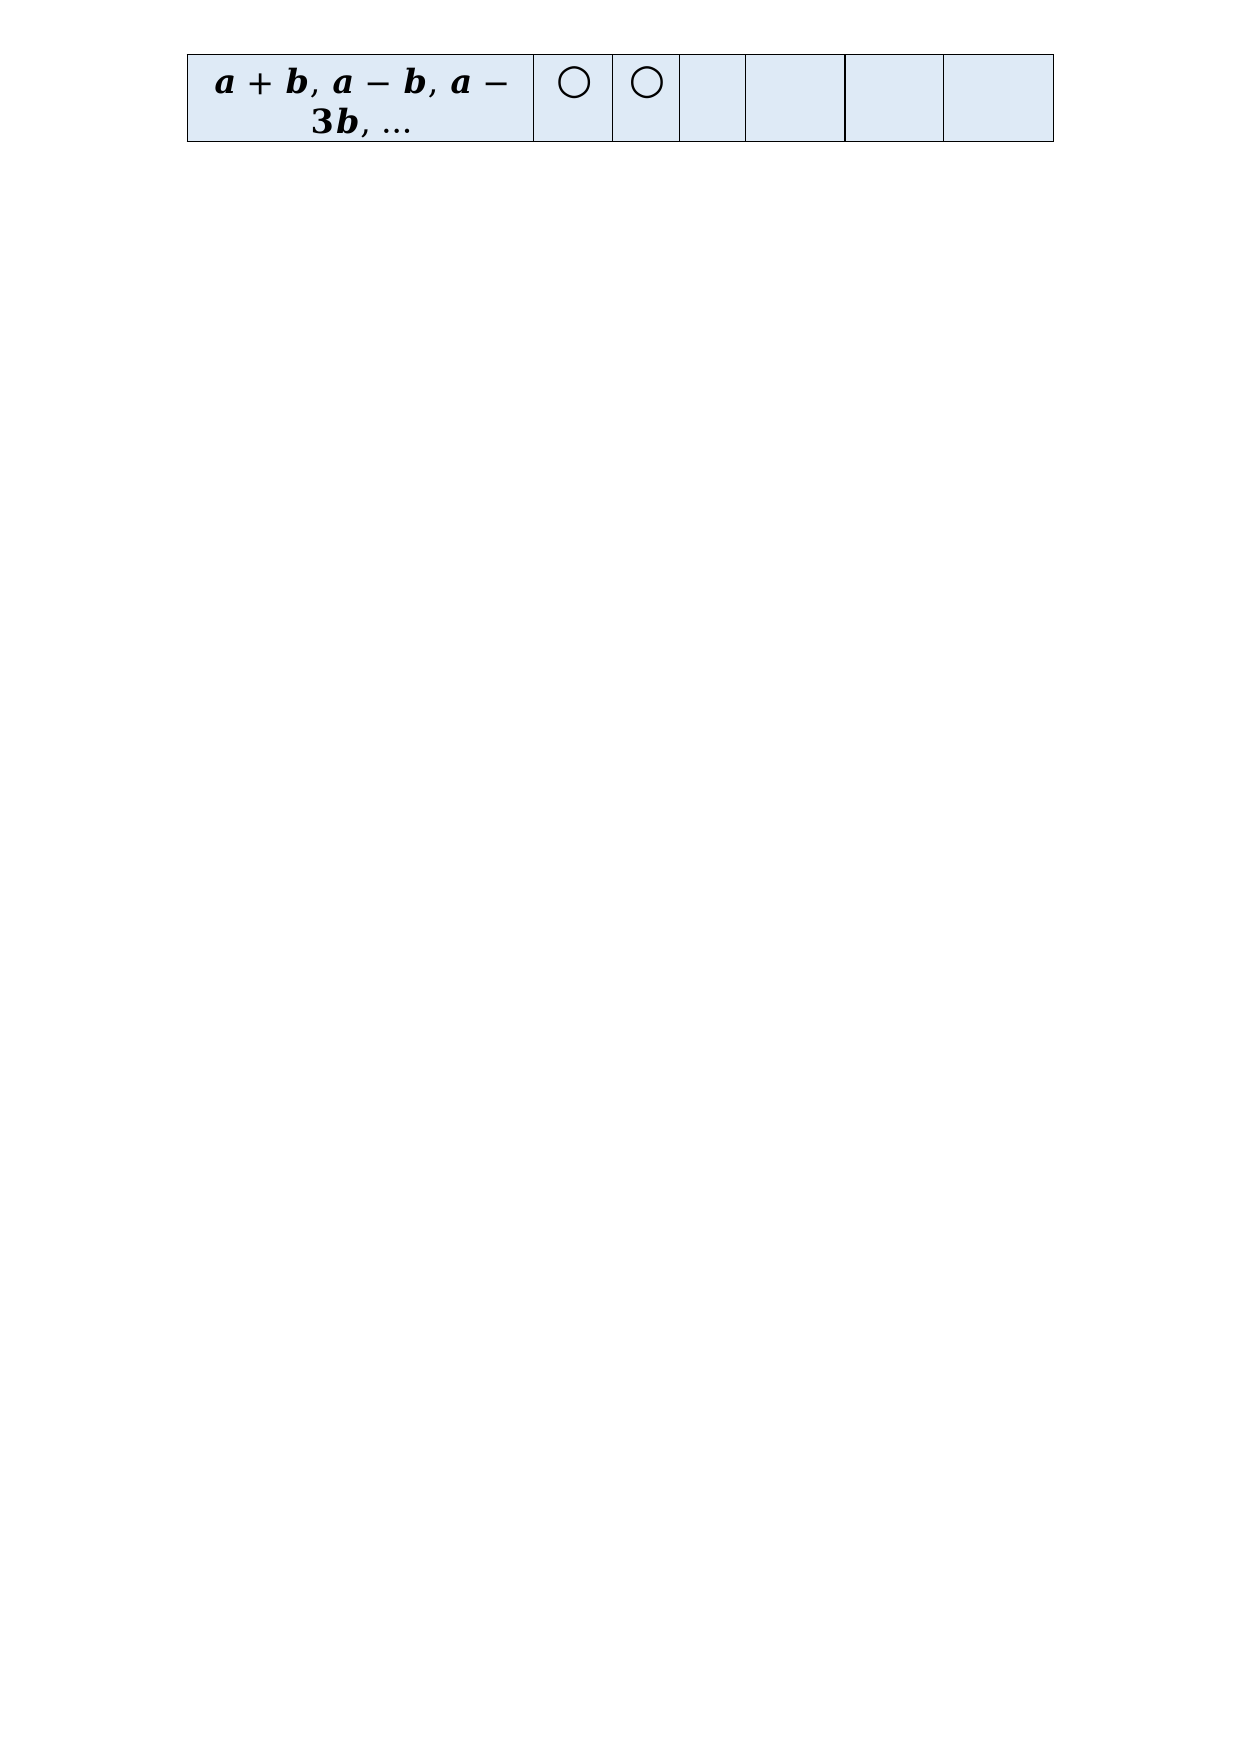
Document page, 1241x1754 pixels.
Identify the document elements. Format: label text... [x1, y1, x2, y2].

table_cell [846, 55, 943, 141]
table_cell ○ [613, 55, 679, 141]
table_cell [746, 55, 844, 141]
table_cell [944, 55, 1053, 141]
table_cell ○ [534, 55, 612, 141]
table_cell 𝒂 + 𝒃, 𝒂 − 𝒃, 𝒂 − 𝟑𝒃, … [188, 55, 533, 141]
table_cell [680, 55, 745, 141]
